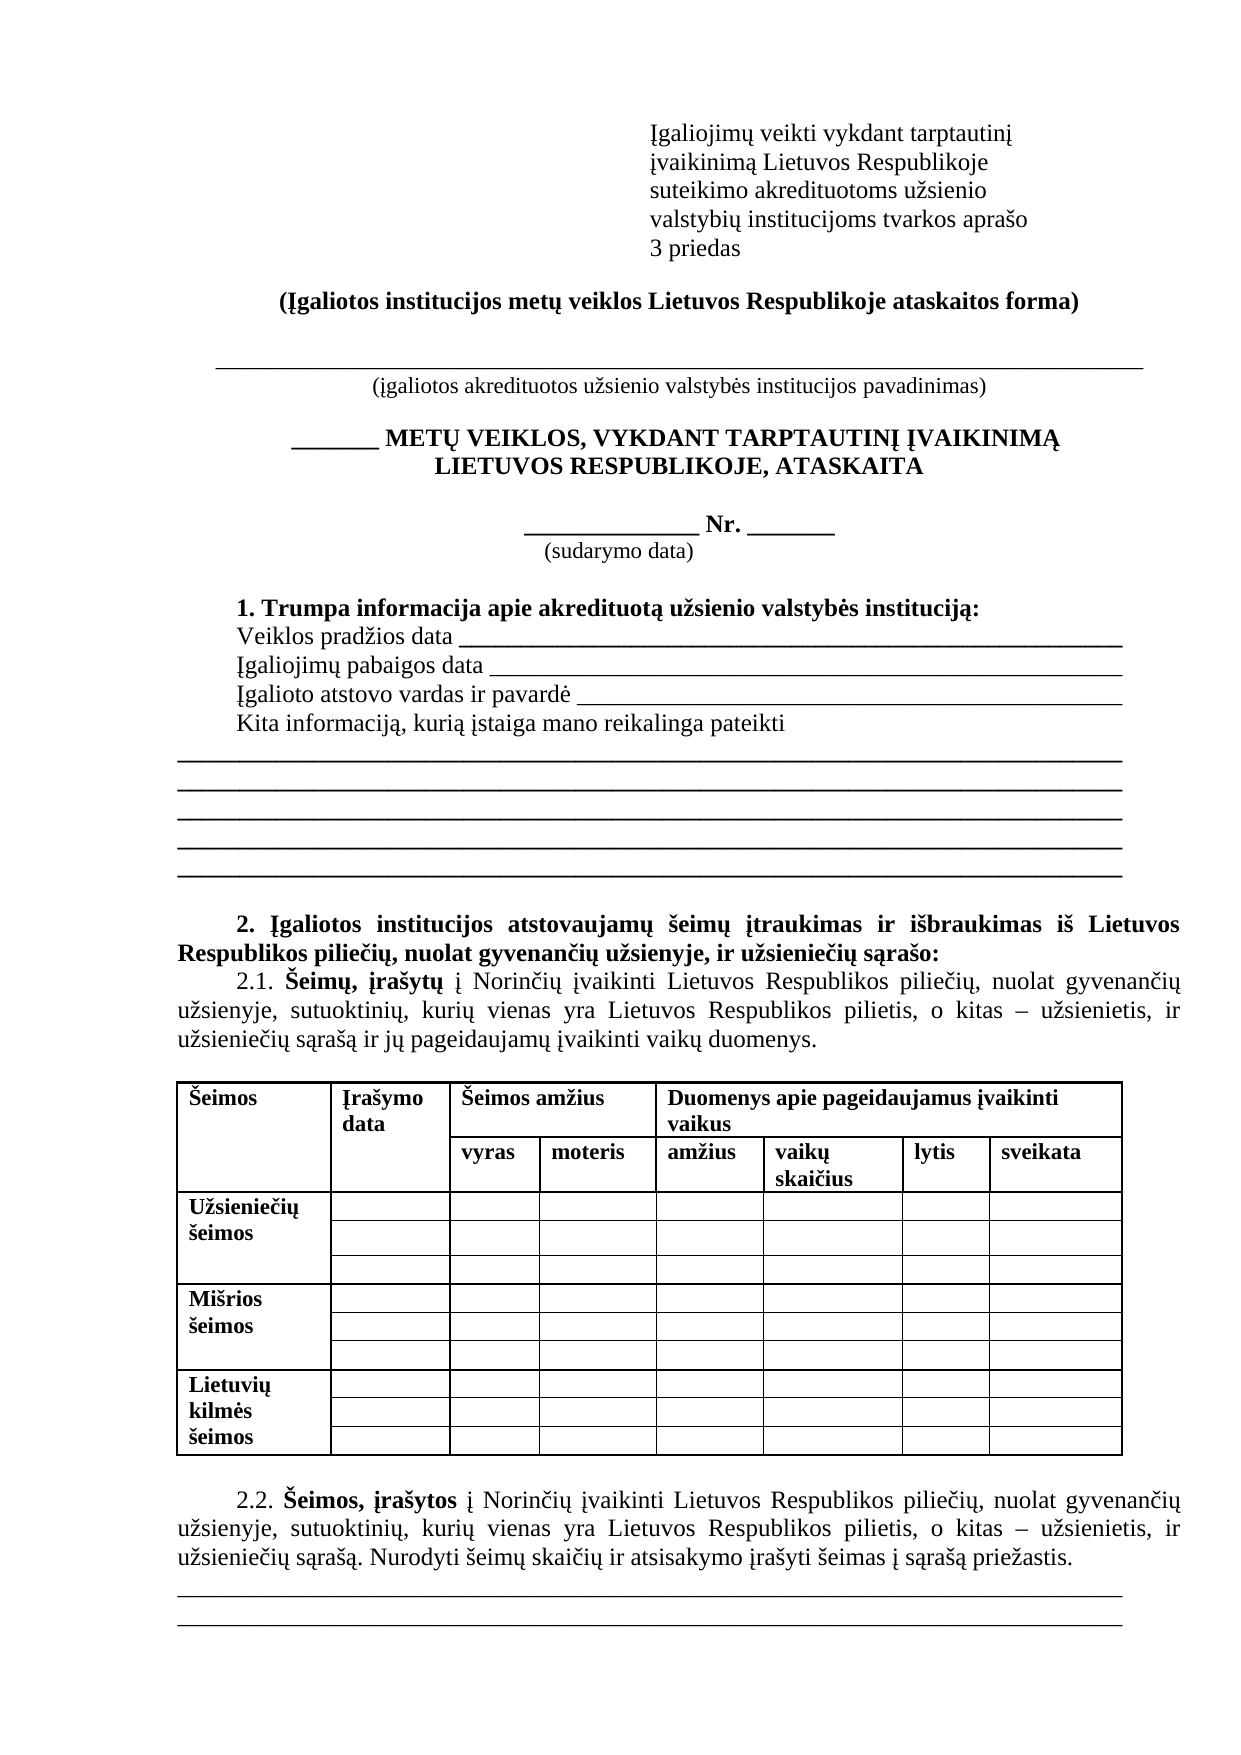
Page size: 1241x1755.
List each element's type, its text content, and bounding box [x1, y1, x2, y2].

text _ [177, 1571, 1181, 1600]
text 2. Įgaliotos institucijos atstovaujamų šeimų įtraukimas ir išbraukimas iš Lietuvos Respublikos piliečių, nuolat gyvenančių užsienyje, ir užsieniečių sąrašo: [177, 909, 1181, 966]
table_cell lytis [904, 1138, 989, 1191]
table_cell [540, 1398, 656, 1426]
table_cell [903, 1398, 989, 1426]
table_cell [540, 1371, 656, 1397]
text (įgaliotos akredituotos užsienio valstybės institucijos pavadinimas) [177, 372, 1181, 398]
text _ [177, 851, 1181, 880]
table_cell moteris [541, 1138, 655, 1191]
table_cell [990, 1341, 1121, 1369]
table_cell [451, 1341, 539, 1369]
text _ [177, 343, 1181, 372]
table_cell [903, 1285, 989, 1312]
text suteikimo akredituotoms užsienio [649, 176, 1181, 204]
table_cell [990, 1221, 1121, 1255]
text (Įgaliotos institucijos metų veiklos Lietuvos Respublikoje ataskaitos forma) [177, 286, 1181, 315]
table_cell [451, 1193, 539, 1219]
table_cell [657, 1285, 763, 1312]
table_header Įrašymo data [332, 1084, 449, 1191]
table_cell [764, 1371, 902, 1397]
table_cell [990, 1371, 1121, 1397]
table_cell [903, 1221, 989, 1255]
text Įgaliojimų veikti vykdant tarptautinį [649, 118, 1181, 147]
table_cell [764, 1221, 902, 1255]
table_cell [990, 1398, 1121, 1426]
text _______ METŲ VEIKLOS, VYKDANT TARPTAUTINĮ ĮVAIKINIMĄ [177, 423, 1181, 451]
table_cell [764, 1256, 902, 1283]
text LIETUVOS RESPUBLIKOJE, ATASKAITA [177, 451, 1181, 480]
table_cell [540, 1256, 656, 1283]
table_cell [657, 1341, 763, 1369]
table_cell [764, 1341, 902, 1369]
table_cell [903, 1256, 989, 1283]
text 2.1. Šeimų, įrašytų į Norinčių įvaikinti Lietuvos Respublikos piliečių, nuolat gyvenančių užsienyje, sutuoktinių, kurių vienas yra Lietuvos Respublikos pilietis, o kitas – užsienietis, ir užsieniečių sąrašą ir jų pageidaujamų įvaikinti vaikų duomenys. [177, 966, 1181, 1053]
table_cell [451, 1313, 539, 1340]
text _ [177, 736, 1181, 765]
table_cell [657, 1398, 763, 1426]
table_cell [332, 1398, 449, 1426]
text _ [177, 794, 1181, 823]
text 2.2. Šeimos, įrašytos į Norinčių įvaikinti Lietuvos Respublikos piliečių, nuolat gyvenančių užsienyje, sutuoktinių, kurių vienas yra Lietuvos Respublikos pilietis, o kitas – užsienietis, ir užsieniečių sąrašą. Nurodyti šeimų skaičių ir atsisakymo įrašyti šeimas į sąrašą priežastis. [177, 1485, 1181, 1571]
table_cell Lietuvių kilmės šeimos [178, 1371, 330, 1454]
table_cell [657, 1256, 763, 1283]
text 3 priedas [649, 233, 1181, 262]
text (sudarymo data) [177, 538, 1181, 564]
table_cell Mišrios šeimos [178, 1285, 330, 1369]
table_cell [990, 1193, 1121, 1219]
table_cell [451, 1256, 539, 1283]
table_cell [540, 1427, 656, 1454]
table_header Šeimos [178, 1084, 330, 1191]
table_cell [332, 1256, 449, 1283]
table_cell [540, 1313, 656, 1340]
table_cell [540, 1341, 656, 1369]
table_cell [451, 1371, 539, 1397]
table_cell [990, 1285, 1121, 1312]
table_cell [990, 1256, 1121, 1283]
text Įgaliojimų pabaigos data [177, 650, 1181, 679]
table_cell sveikata [991, 1138, 1121, 1191]
table_cell [903, 1371, 989, 1397]
table_cell [332, 1193, 449, 1219]
text 1. Trumpa informacija apie akredituotą užsienio valstybės instituciją: [177, 593, 1181, 621]
table_cell [657, 1371, 763, 1397]
text Įgalioto atstovo vardas ir pavardė [177, 679, 1181, 708]
table_cell [332, 1341, 449, 1369]
table_cell [764, 1285, 902, 1312]
text _ [177, 823, 1181, 851]
table_cell [903, 1193, 989, 1219]
table_cell [764, 1398, 902, 1426]
text ______________ Nr. _______ [177, 509, 1181, 538]
table_cell [657, 1427, 763, 1454]
table_cell [332, 1371, 449, 1397]
table_cell [657, 1193, 763, 1219]
table_cell [451, 1427, 539, 1454]
text valstybių institucijoms tvarkos aprašo [649, 204, 1181, 233]
table_cell [540, 1221, 656, 1255]
table_cell Užsieniečių šeimos [178, 1193, 330, 1283]
text įvaikinimą Lietuvos Respublikoje [649, 147, 1181, 176]
table_cell [451, 1221, 539, 1255]
table_cell [903, 1427, 989, 1454]
table_cell [764, 1313, 902, 1340]
table_cell [903, 1341, 989, 1369]
table_cell [451, 1285, 539, 1312]
table_header Duomenys apie pageidaujamus įvaikinti vaikus [657, 1084, 1121, 1136]
table_cell [332, 1427, 449, 1454]
table_cell [332, 1313, 449, 1340]
text _ [177, 765, 1181, 794]
table_cell [540, 1285, 656, 1312]
table_cell [764, 1427, 902, 1454]
table_cell vyras [451, 1138, 539, 1191]
table_cell [332, 1221, 449, 1255]
table_cell [657, 1221, 763, 1255]
table_cell [657, 1313, 763, 1340]
table_cell [990, 1427, 1121, 1454]
table_cell [990, 1313, 1121, 1340]
text _ [177, 1600, 1181, 1628]
text Veiklos pradžios data [177, 621, 1181, 650]
table_cell [451, 1398, 539, 1426]
table_cell [764, 1193, 902, 1219]
table_cell [332, 1285, 449, 1312]
table_cell vaikų skaičius [765, 1138, 902, 1191]
text Kita informaciją, kurią įstaiga mano reikalinga pateikti [177, 708, 1181, 736]
table_cell [540, 1193, 656, 1219]
table_cell amžius [657, 1138, 763, 1191]
table_header Šeimos amžius [451, 1084, 655, 1136]
table_cell [903, 1313, 989, 1340]
